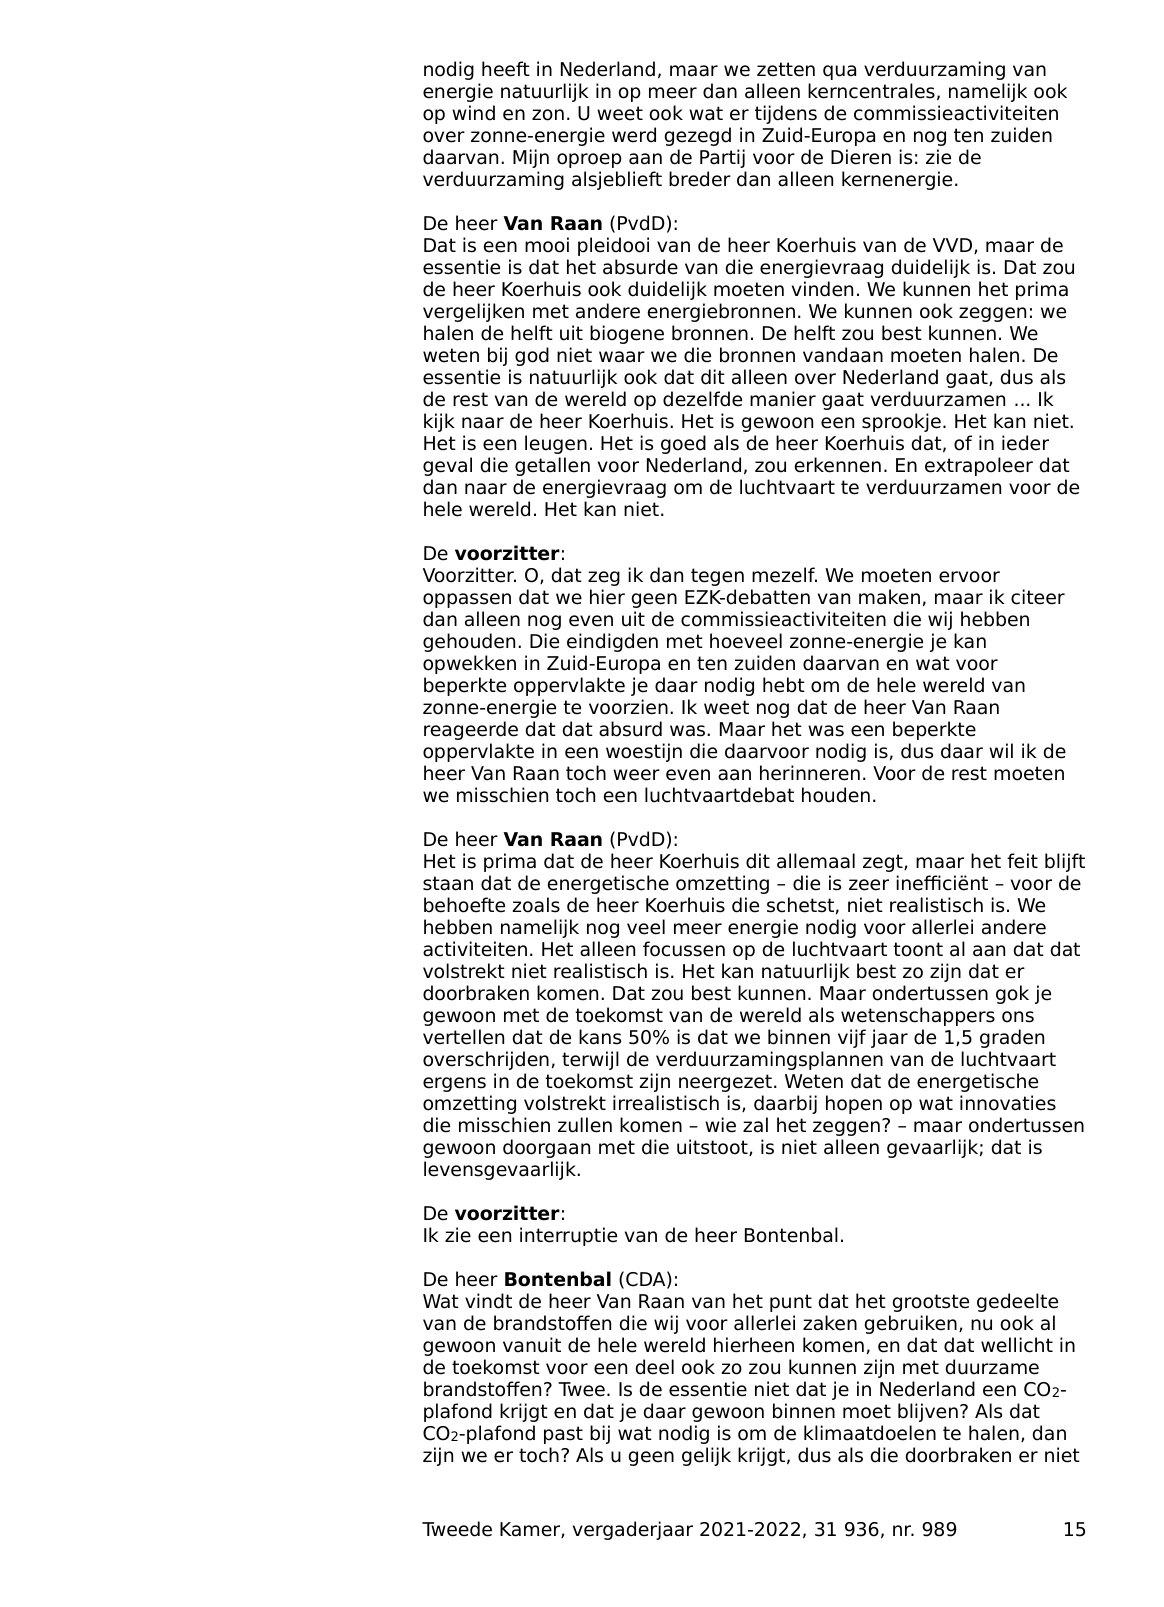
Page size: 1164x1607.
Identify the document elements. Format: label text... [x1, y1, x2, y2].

text De voorzitter: [422, 1203, 1087, 1225]
text De heer Van Raan (PvdD): [422, 829, 1087, 851]
text Het is prima dat de heer Koerhuis dit allemaal zegt, maar het feit blijft staan dat de energetische omzetting – die is zeer inefficiënt – voor de behoefte zoals de heer Koerhuis die schetst, niet realistisch is. We hebben namelijk nog veel meer energie nodig voor allerlei andere activiteiten. Het alleen focussen op de luchtvaart toont al aan dat dat volstrekt niet realistisch is. Het kan natuurlijk best zo zijn dat er doorbraken komen. Dat zou best kunnen. Maar ondertussen gok je gewoon met de toekomst van de wereld als wetenschappers ons vertellen dat de kans 50% is dat we binnen vijf jaar de 1,5 graden overschrijden, terwijl de verduurzamingsplannen van de luchtvaart ergens in de toekomst zijn neergezet. Weten dat de energetische omzetting volstrekt irrealistisch is, daarbij hopen op wat innovaties die misschien zullen komen – wie zal het zeggen? – maar ondertussen gewoon doorgaan met die uitstoot, is niet alleen gevaarlijk; dat is levensgevaarlijk. [422, 851, 1087, 1181]
text De heer Bontenbal (CDA): [422, 1269, 1087, 1291]
text nodig heeft in Nederland, maar we zetten qua verduurzaming van energie natuurlijk in op meer dan alleen kerncentrales, namelijk ook op wind en zon. U weet ook wat er tijdens de commissieactiviteiten over zonne-energie werd gezegd in Zuid-Europa en nog ten zuiden daarvan. Mijn oproep aan de Partij voor de Dieren is: zie de verduurzaming alsjeblieft breder dan alleen kernenergie. [422, 59, 1087, 191]
text Ik zie een interruptie van de heer Bontenbal. [422, 1225, 1087, 1247]
text Voorzitter. O, dat zeg ik dan tegen mezelf. We moeten ervoor oppassen dat we hier geen EZK-debatten van maken, maar ik citeer dan alleen nog even uit de commissieactiviteiten die wij hebben gehouden. Die eindigden met hoeveel zonne-energie je kan opwekken in Zuid-Europa en ten zuiden daarvan en wat voor beperkte oppervlakte je daar nodig hebt om de hele wereld van zonne-energie te voorzien. Ik weet nog dat de heer Van Raan reageerde dat dat absurd was. Maar het was een beperkte oppervlakte in een woestijn die daarvoor nodig is, dus daar wil ik de heer Van Raan toch weer even aan herinneren. Voor de rest moeten we misschien toch een luchtvaartdebat houden. [422, 565, 1087, 807]
text De voorzitter: [422, 543, 1087, 565]
text Dat is een mooi pleidooi van de heer Koerhuis van de VVD, maar de essentie is dat het absurde van die energievraag duidelijk is. Dat zou de heer Koerhuis ook duidelijk moeten vinden. We kunnen het prima vergelijken met andere energiebronnen. We kunnen ook zeggen: we halen de helft uit biogene bronnen. De helft zou best kunnen. We weten bij god niet waar we die bronnen vandaan moeten halen. De essentie is natuurlijk ook dat dit alleen over Nederland gaat, dus als de rest van de wereld op dezelfde manier gaat verduurzamen ... Ik kijk naar de heer Koerhuis. Het is gewoon een sprookje. Het kan niet. Het is een leugen. Het is goed als de heer Koerhuis dat, of in ieder geval die getallen voor Nederland, zou erkennen. En extrapoleer dat dan naar de energievraag om de luchtvaart te verduurzamen voor de hele wereld. Het kan niet. [422, 235, 1087, 521]
text Wat vindt de heer Van Raan van het punt dat het grootste gedeelte van de brandstoffen die wij voor allerlei zaken gebruiken, nu ook al gewoon vanuit de hele wereld hierheen komen, en dat dat wellicht in de toekomst voor een deel ook zo zou kunnen zijn met duurzame brandstoffen? Twee. Is de essentie niet dat je in Nederland een CO2-plafond krijgt en dat je daar gewoon binnen moet blijven? Als dat CO2-plafond past bij wat nodig is om de klimaatdoelen te halen, dan zijn we er toch? Als u geen gelijk krijgt, dus als die doorbraken er niet [422, 1291, 1087, 1467]
text De heer Van Raan (PvdD): [422, 213, 1087, 235]
